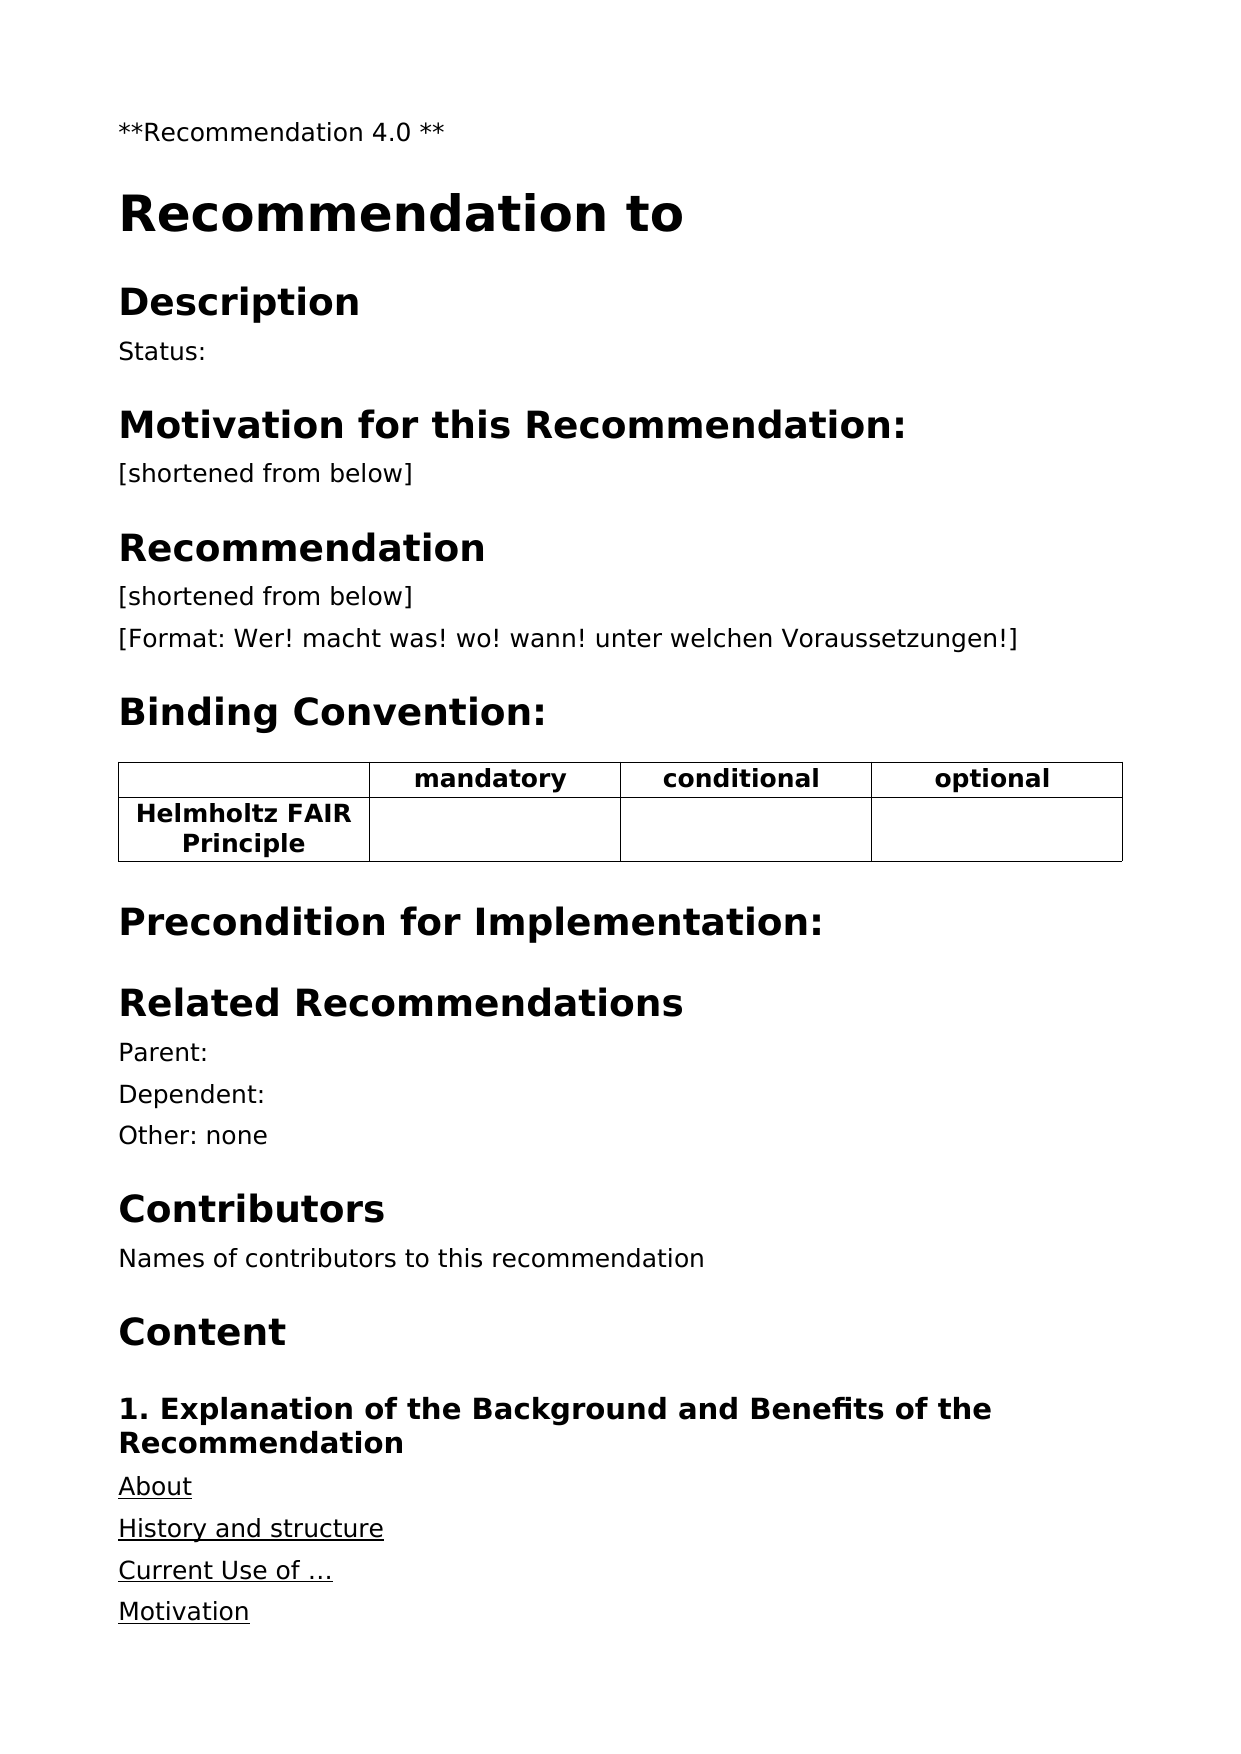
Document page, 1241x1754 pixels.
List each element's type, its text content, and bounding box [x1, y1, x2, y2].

subtitle 1. Explanation of the Background and Benefits of the Recommendation [118, 1392, 1122, 1460]
table_cell [370, 798, 620, 861]
table_cell [621, 798, 871, 861]
subtitle Motivation for this Recommendation: [118, 403, 1122, 447]
table_header [119, 763, 369, 797]
subtitle Precondition for Implementation: [118, 901, 1122, 944]
table_cell [872, 798, 1122, 861]
text **Recommendation 4.0 ** [118, 118, 1122, 147]
table_header mandatory [370, 763, 620, 797]
text History and structure [118, 1514, 1122, 1543]
text Parent: [118, 1038, 1122, 1067]
table_cell Helmholtz FAIR Principle [119, 798, 369, 861]
text Status: [118, 337, 1122, 366]
text Names of contributors to this recommendation [118, 1244, 1122, 1273]
text Current Use of … [118, 1556, 1122, 1585]
text [Format: Wer! macht was! wo! wann! unter welchen Voraussetzungen!] [118, 624, 1122, 653]
text [shortened from below] [118, 459, 1122, 489]
text Dependent: [118, 1080, 1122, 1109]
text About [118, 1472, 1122, 1502]
text Motivation [118, 1597, 1122, 1627]
text Other: none [118, 1121, 1122, 1151]
subtitle Content [118, 1311, 1122, 1354]
subtitle Description [118, 281, 1122, 324]
subtitle Related Recommendations [118, 982, 1122, 1026]
table_header optional [872, 763, 1122, 797]
subtitle Recommendation to [118, 185, 1122, 243]
table_header conditional [621, 763, 871, 797]
subtitle Recommendation [118, 526, 1122, 570]
subtitle Binding Convention: [118, 691, 1122, 734]
subtitle Contributors [118, 1188, 1122, 1232]
text [shortened from below] [118, 582, 1122, 611]
